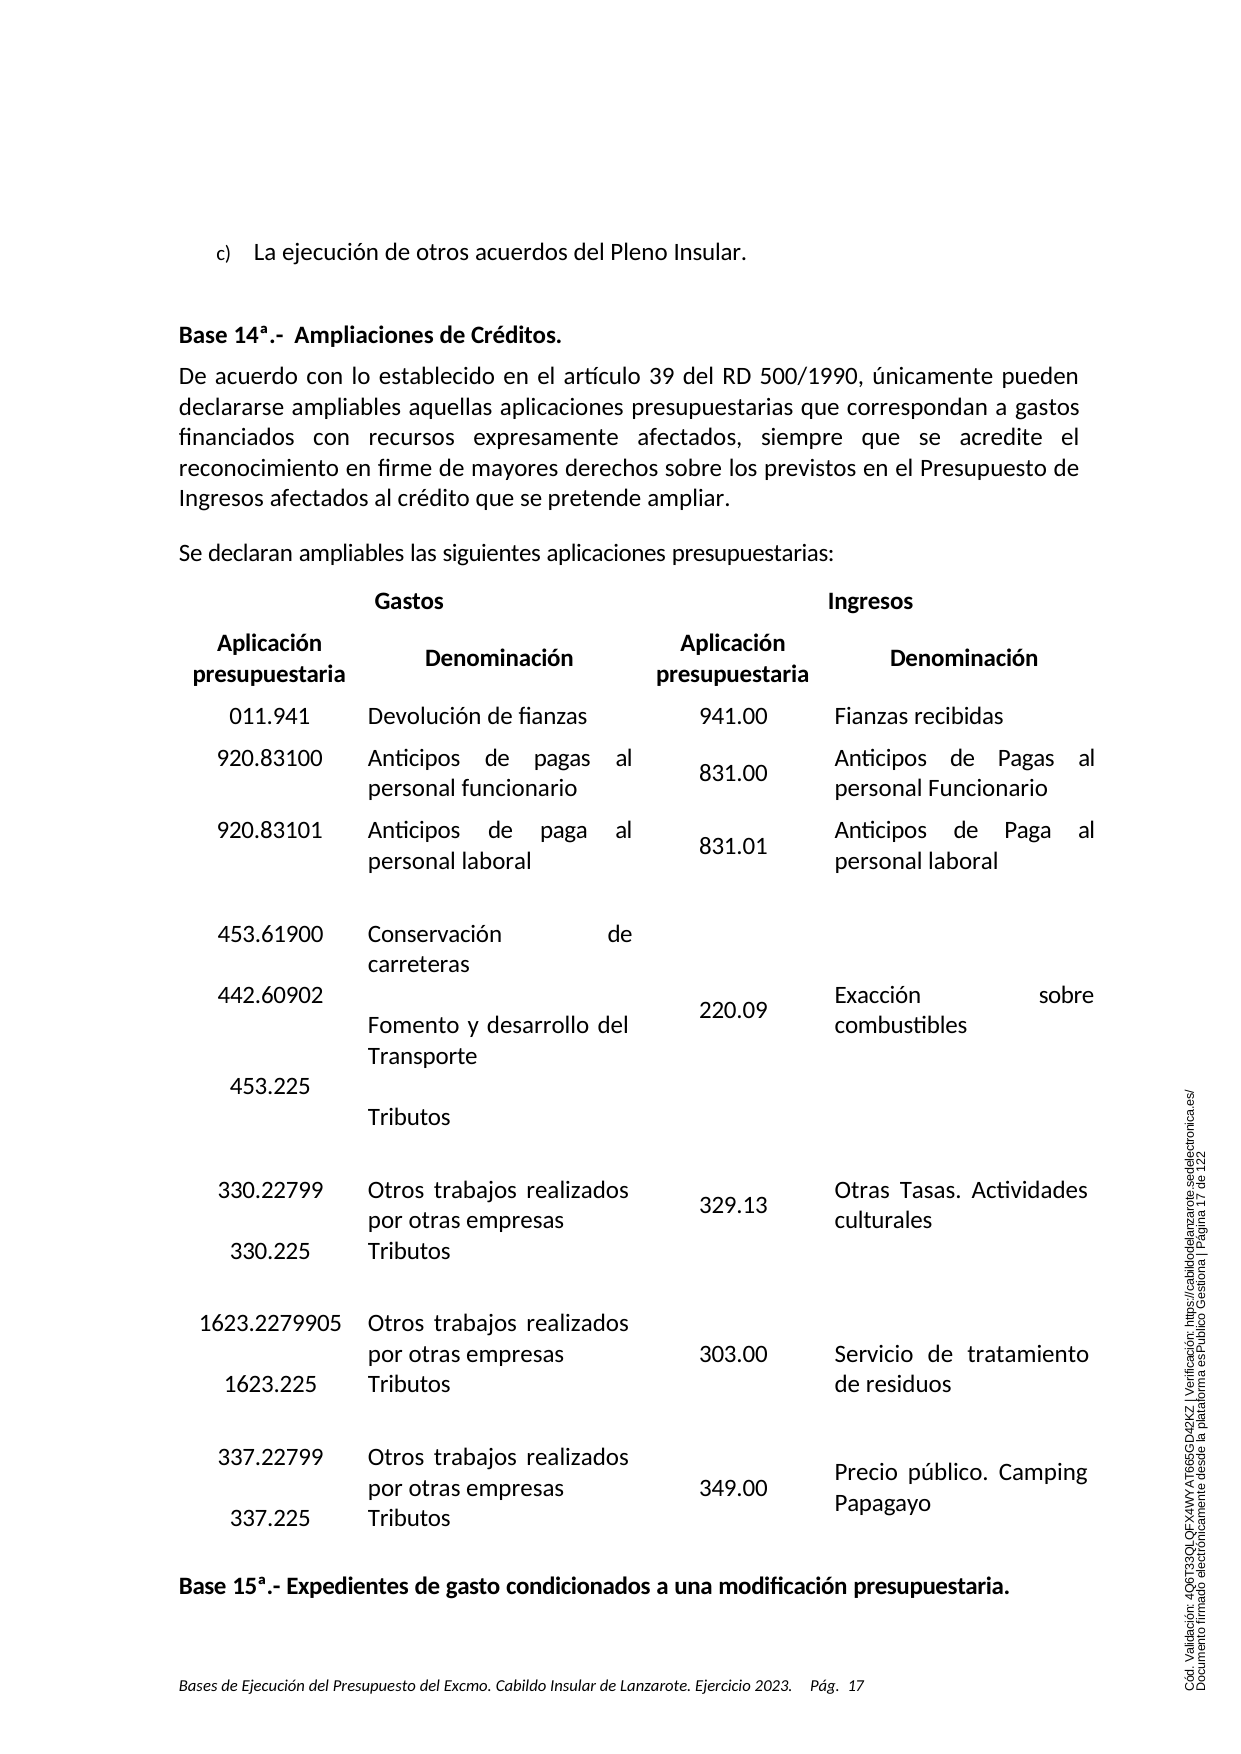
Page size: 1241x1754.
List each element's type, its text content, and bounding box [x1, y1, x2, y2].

text 831.01 [699, 830, 829, 860]
text Otros trabajos realizados por otras empresas Tributos [368, 1308, 639, 1399]
text 337.22799 [179, 1441, 362, 1472]
text Exacción sobre combustibles [834, 979, 1096, 1040]
text 442.60902 [179, 979, 362, 1009]
text Anticipos de pagas al personal funcionario [368, 742, 633, 803]
text Denominación [425, 642, 639, 673]
text Otros trabajos realizados por otras empresas Tributos [368, 1441, 639, 1533]
text 303.00 [699, 1338, 829, 1368]
text 920.83100 [216, 742, 362, 772]
text Denominación [890, 642, 1102, 673]
text 329.13 [699, 1189, 829, 1219]
text Ingresos [639, 585, 1102, 615]
text Anticipos de paga al personal laboral [368, 815, 633, 876]
text Gastos [179, 585, 639, 615]
text Aplicación presupuestaria [656, 627, 829, 688]
text Cód. Validación: 4Q6T33QLQFX4WYAT665GD42KZ | Verificación: https://cabildodelanzarote.sedelectronica.es/ Documento firmado electrónicamente desde la plataforma esPublico Gestiona | Página 17 de 122 [1183, 1073, 1208, 1694]
text 920.83101 [216, 815, 362, 845]
text 453.61900 [179, 918, 362, 948]
text Conservación de carreteras [368, 918, 633, 979]
text 453.225 [179, 1071, 362, 1101]
text c) La ejecución de otros acuerdos del Pleno Insular. [216, 238, 750, 266]
text 349.00 [699, 1472, 829, 1502]
text Base 15ª.- Expedientes de gasto condicionados a una modificación presupuestaria. [179, 1572, 1012, 1600]
text Bases de Ejecución del Presupuesto del Excmo. Cabildo Insular de Lanzarote. Ejercicio 2023. Pág. 17 [179, 1676, 868, 1695]
text 330.225 [179, 1235, 362, 1265]
text 1623.2279905 [179, 1308, 362, 1338]
text Anticipos de Paga al personal laboral [834, 815, 1096, 876]
text Anticipos de Pagas al personal Funcionario [834, 742, 1096, 803]
text 831.00 [699, 757, 829, 788]
text Otras Tasas. Actividades culturales [834, 1174, 1102, 1235]
text Otros trabajos realizados por otras empresas Tributos [368, 1174, 639, 1265]
text Base 14ª.- Ampliaciones de Créditos. [179, 321, 1083, 349]
text Servicio de tratamiento de residuos [834, 1338, 1102, 1399]
text 330.22799 [179, 1174, 362, 1204]
text 011.941 [229, 700, 362, 730]
text Devolución de fianzas [368, 700, 639, 730]
text 337.225 [179, 1502, 362, 1533]
text Precio público. Camping Papagayo [834, 1457, 1102, 1518]
text Se declaran ampliables las siguientes aplicaciones presupuestarias: [179, 540, 838, 567]
text De acuerdo con lo establecido en el artículo 39 del RD 500/1990, únicamente pueden declararse ampliables aquellas aplicaciones presupuestarias que correspondan a gastos financiados con recursos expresamente afectados, siempre que se acredite el reconocimiento en firme de mayores derechos sobre los previstos en el Presupuesto de Ingresos afectados al crédito que se pretende ampliar. [179, 361, 1081, 513]
text Tributos [368, 1101, 639, 1132]
text Aplicación presupuestaria [192, 627, 362, 688]
text 220.09 [699, 994, 829, 1025]
text Fianzas recibidas [834, 700, 1102, 730]
text 941.00 [699, 700, 829, 730]
text Fomento y desarrollo del Transporte [368, 1009, 639, 1071]
text 1623.225 [179, 1369, 362, 1399]
